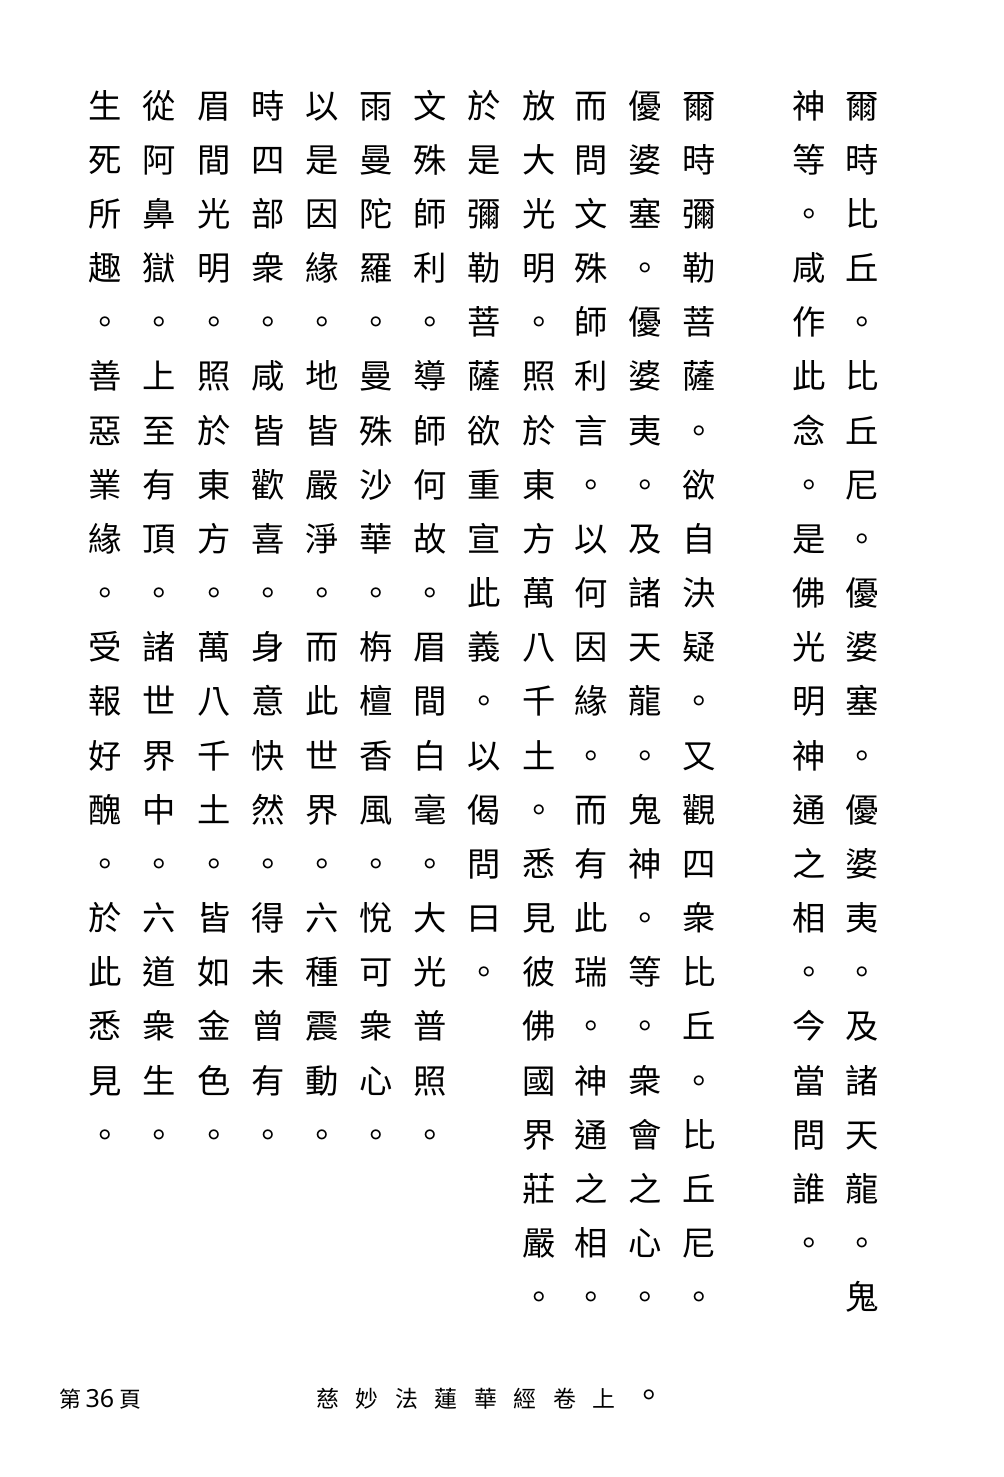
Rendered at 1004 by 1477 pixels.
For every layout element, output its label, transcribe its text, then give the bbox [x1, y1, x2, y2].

text 以是因緣。地皆嚴淨。而此世界。六種震動。 [295, 88, 349, 1363]
text 爾時比丘。比丘尼。優婆塞。優婆夷。及諸天龍。鬼神等。咸作此念。是佛光明神通之相。今當問誰。 [782, 88, 891, 1363]
text 眉間光明。照於東方。萬八千土。皆如金色。 [187, 88, 241, 1363]
text 時四部衆。咸皆歡喜。身意快然。得未曾有。 [241, 88, 295, 1363]
text 生死所趣。善惡業緣。受報好醜。於此悉見。 [78, 88, 132, 1363]
text 從阿鼻獄。上至有頂。諸世界中。六道衆生。 [132, 88, 187, 1363]
text 於是彌勒菩薩欲重宣此義。以偈問曰。 [457, 88, 512, 1363]
text 文殊師利。導師何故。眉間白毫。大光普照。 [403, 88, 457, 1363]
text 雨曼陀羅。曼殊沙華。栴檀香風。悅可衆心。 [349, 88, 403, 1363]
text 爾時彌勒菩薩。欲自決疑。又觀四衆比丘。比丘尼。優婆塞。優婆夷。及諸天龍。鬼神。等。衆會之心。而問文殊師利言。以何因緣。而有此瑞。神通之相。放大光明。照於東方萬八千土。悉見彼佛國界莊嚴。 [512, 88, 728, 1363]
